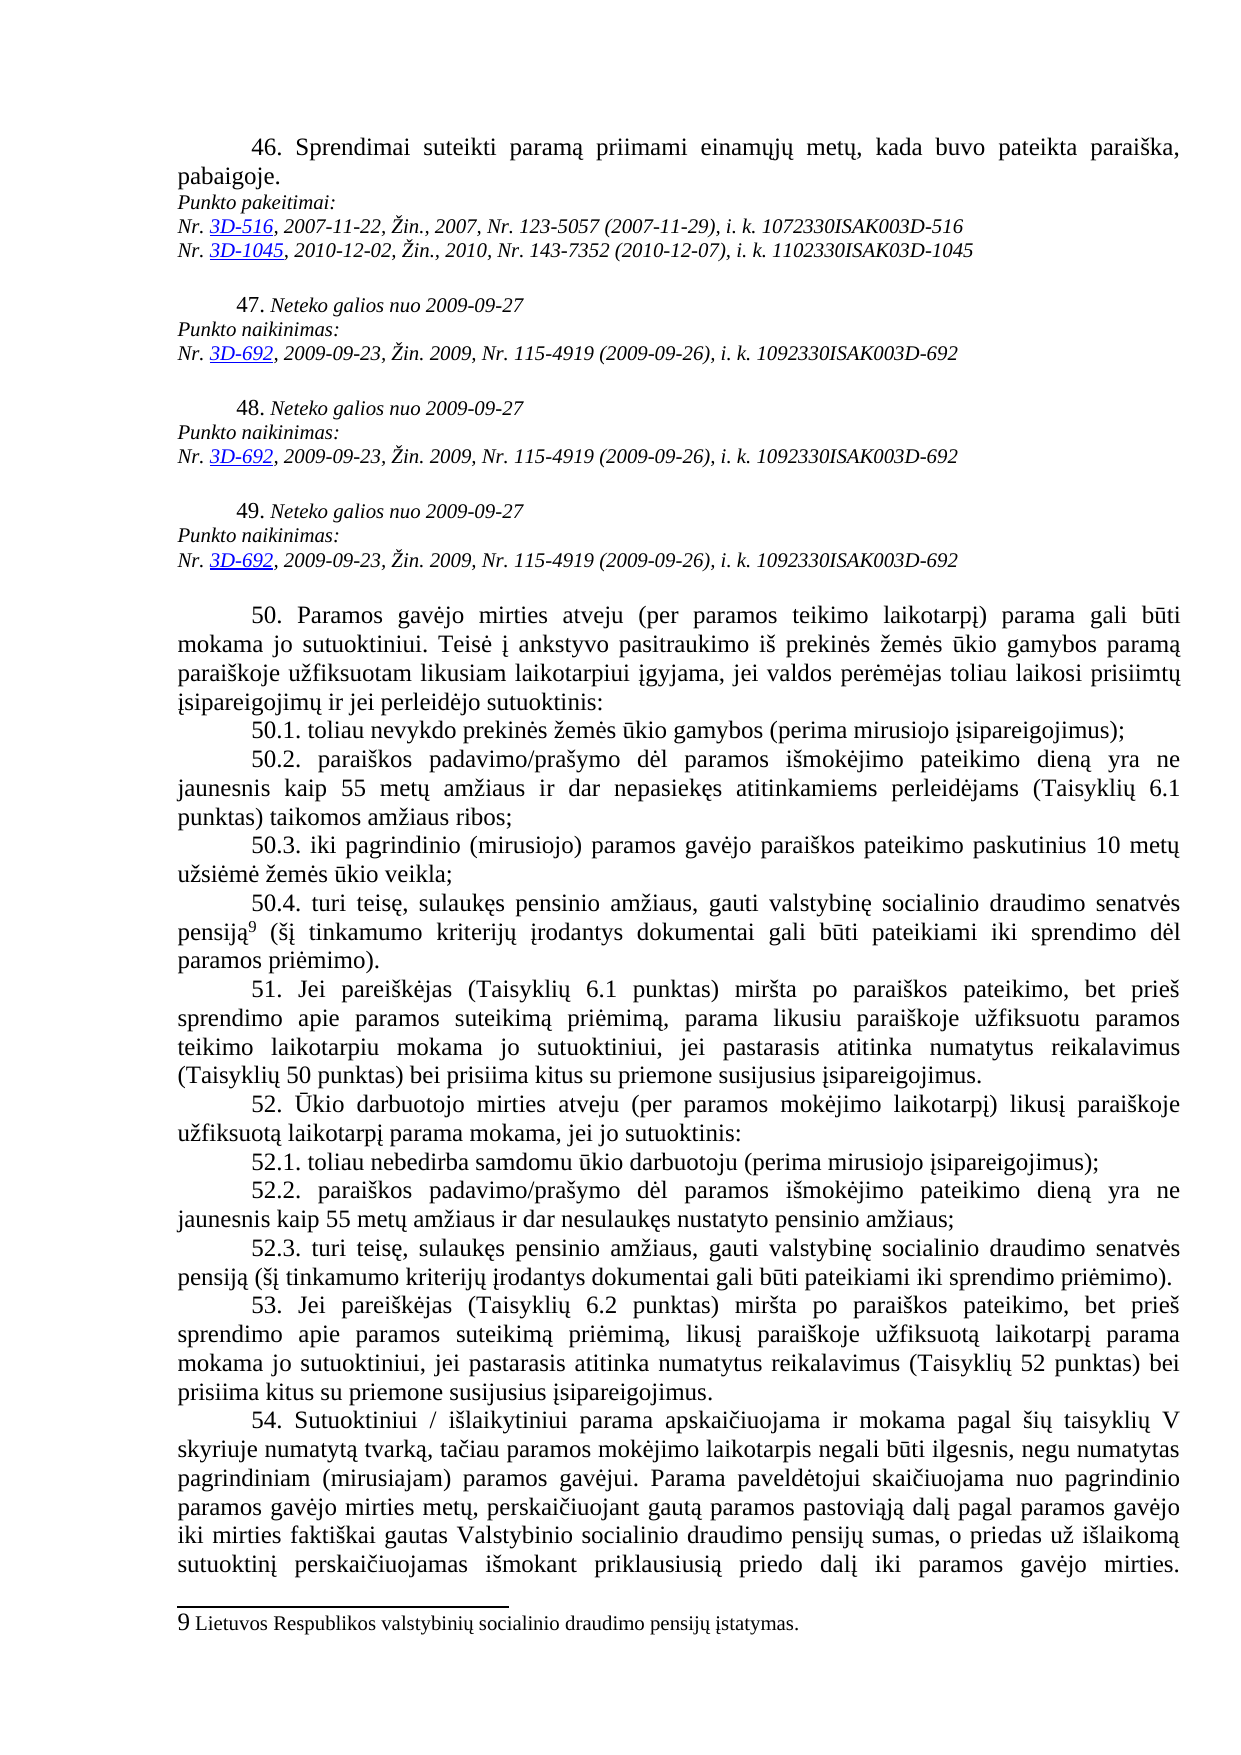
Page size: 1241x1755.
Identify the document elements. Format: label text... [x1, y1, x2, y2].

text Nr. 3D-692, 2009-09-23, Žin. 2009, Nr. 115-4919 (2009-09-26), i. k. 1092330ISAK003D-692 [177, 547, 1181, 572]
text 50.4. turi teisę, sulaukęs pensinio amžiaus, gauti valstybinę socialinio draudimo senatvės pensiją (šį tinkamumo kriterijų įrodantys dokumentai gali būti pateikiami iki sprendimo dėl paramos priėmimo). [177, 888, 1181, 974]
text 52.2. paraiškos padavimo/prašymo dėl paramos išmokėjimo pateikimo dieną yra ne jaunesnis kaip 55 metų amžiaus ir dar nesulaukęs nustatyto pensinio amžiaus; [177, 1175, 1181, 1233]
text Nr. 3D-692, 2009-09-23, Žin. 2009, Nr. 115-4919 (2009-09-26), i. k. 1092330ISAK003D-692 [177, 341, 1181, 365]
text 50. Paramos gavėjo mirties atveju (per paramos teikimo laikotarpį) parama gali būti mokama jo sutuoktiniui. Teisė į ankstyvo pasitraukimo iš prekinės žemės ūkio gamybos paramą paraiškoje užfiksuotam likusiam laikotarpiui įgyjama, jei valdos perėmėjas toliau laikosi prisiimtų įsipareigojimų ir jei perleidėjo sutuoktinis: [177, 600, 1181, 715]
text 52.3. turi teisę, sulaukęs pensinio amžiaus, gauti valstybinę socialinio draudimo senatvės pensiją (šį tinkamumo kriterijų įrodantys dokumentai gali būti pateikiami iki sprendimo priėmimo). [177, 1233, 1181, 1290]
text Nr. 3D-692, 2009-09-23, Žin. 2009, Nr. 115-4919 (2009-09-26), i. k. 1092330ISAK003D-692 [177, 444, 1181, 468]
text Lietuvos Respublikos valstybinių socialinio draudimo pensijų įstatymas. [177, 1607, 1181, 1636]
text Nr. 3D-1045, 2010-12-02, Žin., 2010, Nr. 143-7352 (2010-12-07), i. k. 1102330ISAK03D-1045 [177, 238, 1181, 262]
text 46. Sprendimai suteikti paramą priimami einamųjų metų, kada buvo pateikta paraiška, pabaigoje. [177, 132, 1181, 190]
text Punkto naikinimas: [177, 420, 1181, 444]
text Punkto naikinimas: [177, 523, 1181, 547]
text 50.2. paraiškos padavimo/prašymo dėl paramos išmokėjimo pateikimo dieną yra ne jaunesnis kaip 55 metų amžiaus ir dar nepasiekęs atitinkamiems perleidėjams (Taisyklių 6.1 punktas) taikomos amžiaus ribos; [177, 744, 1181, 830]
text 52. Ūkio darbuotojo mirties atveju (per paramos mokėjimo laikotarpį) likusį paraiškoje užfiksuotą laikotarpį parama mokama, jei jo sutuoktinis: [177, 1089, 1181, 1147]
text 48. Neteko galios nuo 2009-09-27 [177, 394, 1181, 420]
text 50.1. toliau nevykdo prekinės žemės ūkio gamybos (perima mirusiojo įsipareigojimus); [177, 715, 1181, 744]
text 49. Neteko galios nuo 2009-09-27 [177, 497, 1181, 523]
text 47. Neteko galios nuo 2009-09-27 [177, 291, 1181, 317]
text Nr. 3D-516, 2007-11-22, Žin., 2007, Nr. 123-5057 (2007-11-29), i. k. 1072330ISAK003D-516 [177, 214, 1181, 238]
text 51. Jei pareiškėjas (Taisyklių 6.1 punktas) miršta po paraiškos pateikimo, bet prieš sprendimo apie paramos suteikimą priėmimą, parama likusiu paraiškoje užfiksuotu paramos teikimo laikotarpiu mokama jo sutuoktiniui, jei pastarasis atitinka numatytus reikalavimus (Taisyklių 50 punktas) bei prisiima kitus su priemone susijusius įsipareigojimus. [177, 974, 1181, 1089]
text Punkto naikinimas: [177, 317, 1181, 341]
text Punkto pakeitimai: [177, 190, 1181, 214]
text 50.3. iki pagrindinio (mirusiojo) paramos gavėjo paraiškos pateikimo paskutinius 10 metų užsiėmė žemės ūkio veikla; [177, 830, 1181, 888]
text 53. Jei pareiškėjas (Taisyklių 6.2 punktas) miršta po paraiškos pateikimo, bet prieš sprendimo apie paramos suteikimą priėmimą, likusį paraiškoje užfiksuotą laikotarpį parama mokama jo sutuoktiniui, jei pastarasis atitinka numatytus reikalavimus (Taisyklių 52 punktas) bei prisiima kitus su priemone susijusius įsipareigojimus. [177, 1290, 1181, 1405]
text 52.1. toliau nebedirba samdomu ūkio darbuotoju (perima mirusiojo įsipareigojimus); [177, 1147, 1181, 1175]
text 54. Sutuoktiniui / išlaikytiniui parama apskaičiuojama ir mokama pagal šių taisyklių V skyriuje numatytą tvarką, tačiau paramos mokėjimo laikotarpis negali būti ilgesnis, negu numatytas pagrindiniam (mirusiajam) paramos gavėjui. Parama paveldėtojui skaičiuojama nuo pagrindinio paramos gavėjo mirties metų, perskaičiuojant gautą paramos pastoviąją dalį pagal paramos gavėjo iki mirties faktiškai gautas Valstybinio socialinio draudimo pensijų sumas, o priedas už išlaikomą sutuoktinį perskaičiuojamas išmokant priklausiusią priedo dalį iki paramos gavėjo mirties. [177, 1405, 1181, 1578]
